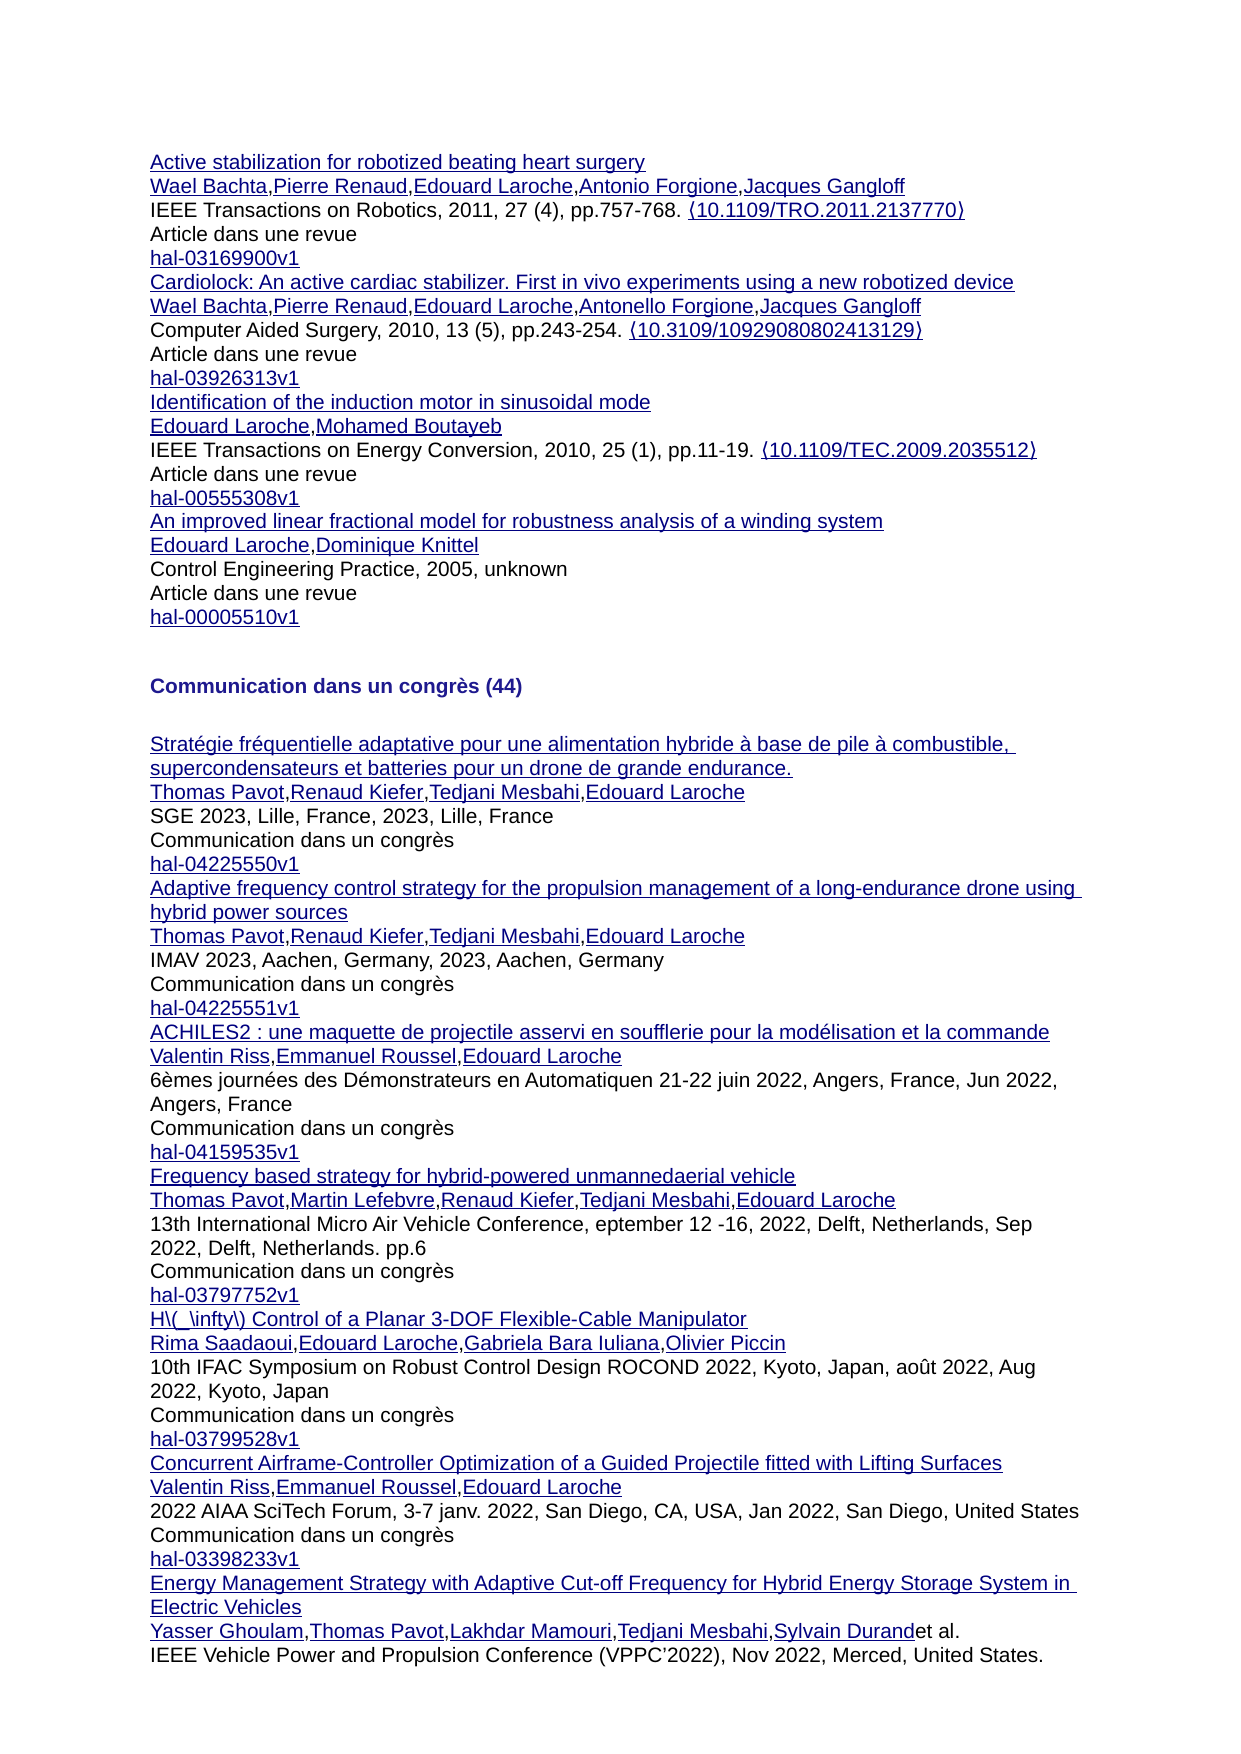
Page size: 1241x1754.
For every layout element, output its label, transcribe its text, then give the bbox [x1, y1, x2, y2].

table_cell H\(_\infty\) Control of a Planar 3-DOF Flexible-Cable Manipulator Rima Saadaoui,Edouard Laroche,Gabriela Bara Iuliana,Olivier Piccin 10th IFAC Symposium on Robust Control Design ROCOND 2022, Kyoto, Japan, août 2022, Aug 2022, Kyoto, Japan Communication dans un congrès hal-03799528v1 [150, 1307, 1090, 1451]
table_cell Active stabilization for robotized beating heart surgery Wael Bachta,Pierre Renaud,Edouard Laroche,Antonio Forgione,Jacques Gangloff IEEE Transactions on Robotics, 2011, 27 (4), pp.757-768. ⟨10.1109/TRO.2011.2137770⟩ Article dans une revue hal-03169900v1 [150, 150, 1090, 270]
table_header Stratégie fréquentielle adaptative pour une alimentation hybride à base de pile à combustible, supercondensateurs et batteries pour un drone de grande endurance. Thomas Pavot,Renaud Kiefer,Tedjani Mesbahi,Edouard Laroche SGE 2023, Lille, France, 2023, Lille, France Communication dans un congrès hal-04225550v1 [150, 732, 1090, 876]
table_cell Cardiolock: An active cardiac stabilizer. First in vivo experiments using a new robotized device Wael Bachta,Pierre Renaud,Edouard Laroche,Antonello Forgione,Jacques Gangloff Computer Aided Surgery, 2010, 13 (5), pp.243-254. ⟨10.3109/10929080802413129⟩ Article dans une revue hal-03926313v1 [150, 270, 1090, 389]
table_cell Identification of the induction motor in sinusoidal mode Edouard Laroche,Mohamed Boutayeb IEEE Transactions on Energy Conversion, 2010, 25 (1), pp.11-19. ⟨10.1109/TEC.2009.2035512⟩ Article dans une revue hal-00555308v1 [150, 390, 1090, 509]
table_cell Adaptive frequency control strategy for the propulsion management of a long-endurance drone using hybrid power sources Thomas Pavot,Renaud Kiefer,Tedjani Mesbahi,Edouard Laroche IMAV 2023, Aachen, Germany, 2023, Aachen, Germany Communication dans un congrès hal-04225551v1 [150, 876, 1090, 1020]
table_cell Concurrent Airframe-Controller Optimization of a Guided Projectile fitted with Lifting Surfaces Valentin Riss,Emmanuel Roussel,Edouard Laroche 2022 AIAA SciTech Forum, 3-7 janv. 2022, San Diego, CA, USA, Jan 2022, San Diego, United States Communication dans un congrès hal-03398233v1 [150, 1451, 1090, 1571]
table_cell Energy Management Strategy with Adaptive Cut-off Frequency for Hybrid Energy Storage System in Electric Vehicles Yasser Ghoulam,Thomas Pavot,Lakhdar Mamouri,Tedjani Mesbahi,Sylvain Durandet al. IEEE Vehicle Power and Propulsion Conference (VPPC’2022), Nov 2022, Merced, United States. [150, 1571, 1090, 1667]
table_cell An improved linear fractional model for robustness analysis of a winding system Edouard Laroche,Dominique Knittel Control Engineering Practice, 2005, unknown Article dans une revue hal-00005510v1 [150, 509, 1090, 629]
table_cell ACHILES2 : une maquette de projectile asservi en soufflerie pour la modélisation et la commande Valentin Riss,Emmanuel Roussel,Edouard Laroche 6èmes journées des Démonstrateurs en Automatiquen 21-22 juin 2022, Angers, France, Jun 2022, Angers, France Communication dans un congrès hal-04159535v1 [150, 1020, 1090, 1163]
subtitle Communication dans un congrès (44) [150, 674, 1090, 698]
table_cell Frequency based strategy for hybrid-powered unmannedaerial vehicle Thomas Pavot,Martin Lefebvre,Renaud Kiefer,Tedjani Mesbahi,Edouard Laroche 13th International Micro Air Vehicle Conference, eptember 12 -16, 2022, Delft, Netherlands, Sep 2022, Delft, Netherlands. pp.6 Communication dans un congrès hal-03797752v1 [150, 1164, 1090, 1307]
